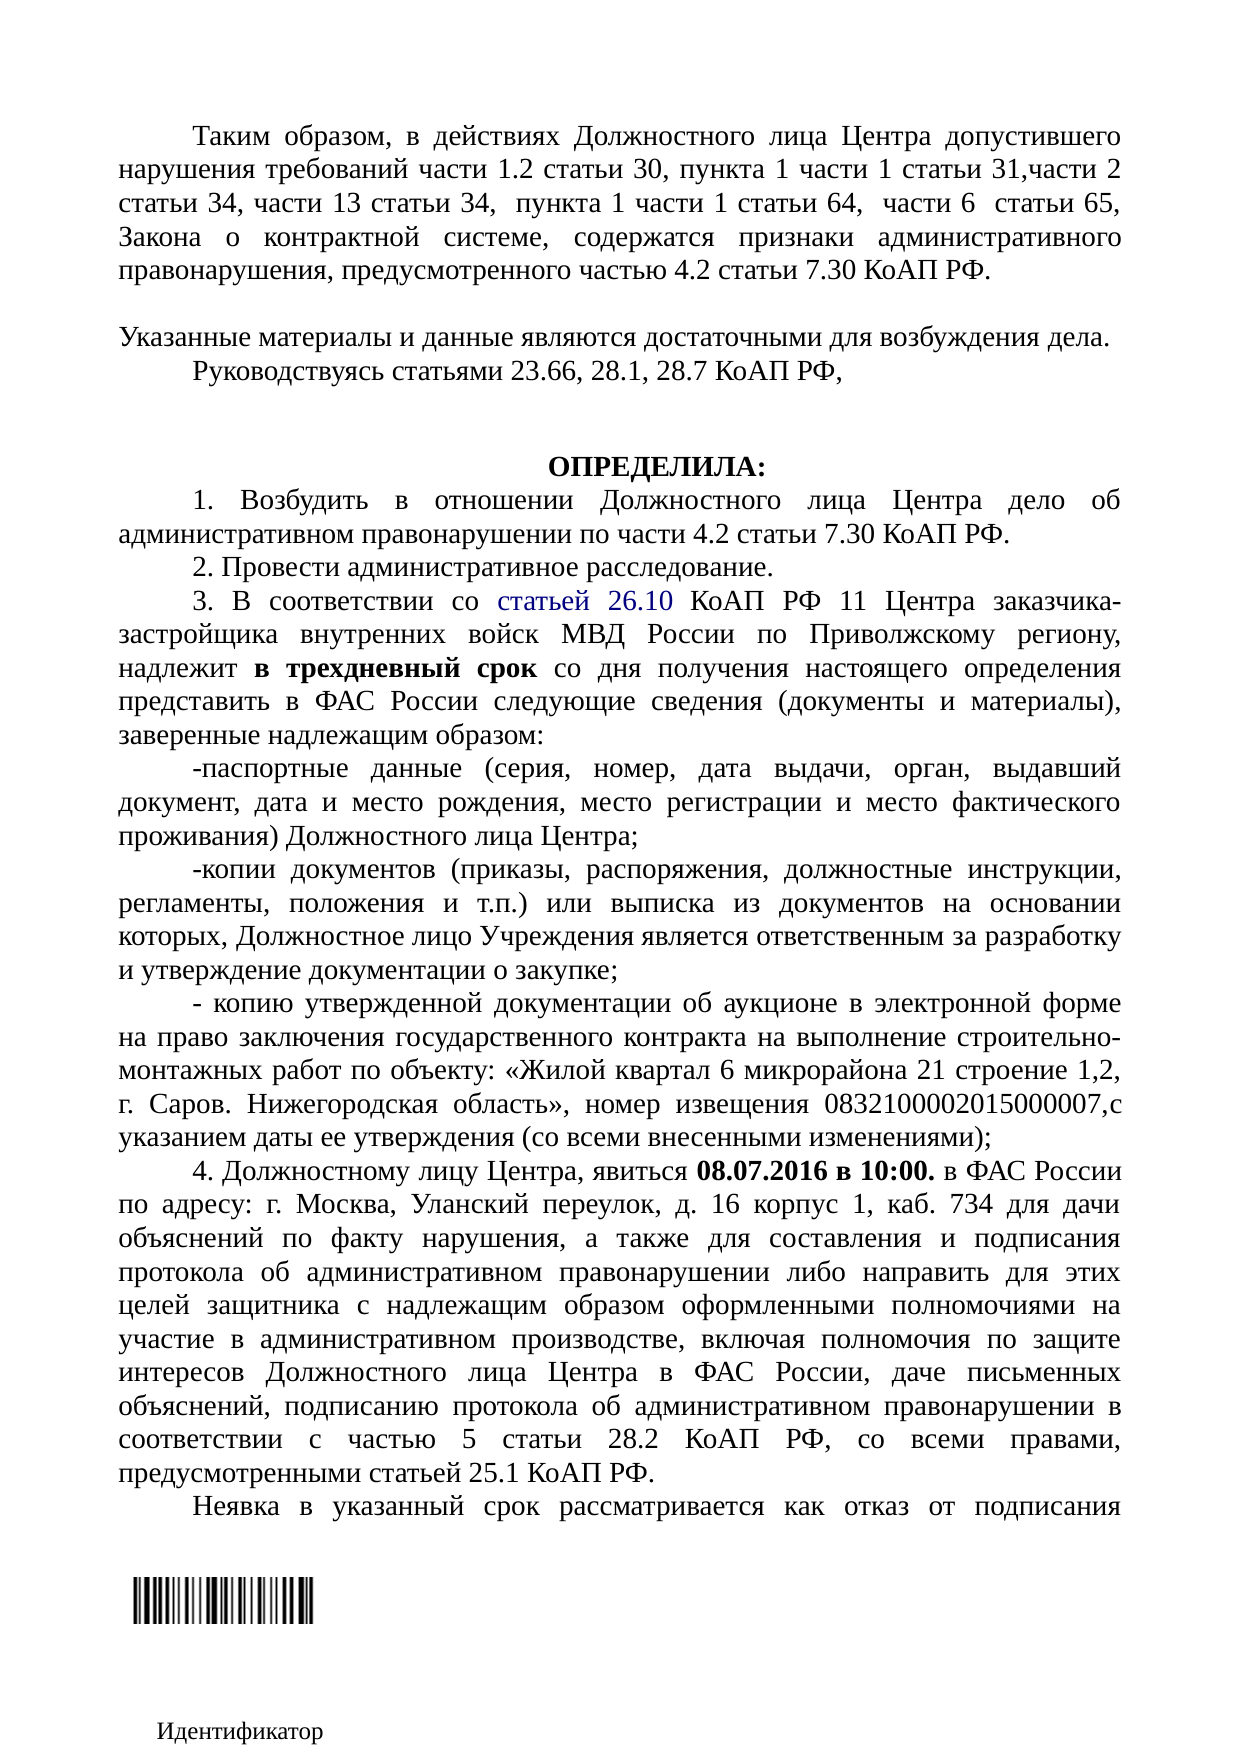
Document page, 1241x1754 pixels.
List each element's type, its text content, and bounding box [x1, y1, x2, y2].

text 1. Возбудить в отношении Должностного лица Центра дело об административном правонарушении по части 4.2 статьи 7.30 КоАП РФ. [118, 482, 1122, 549]
text Таким образом, в действиях Должностного лица Центра допустившего нарушения требований части 1.2 статьи 30, пункта 1 части 1 статьи 31,части 2 статьи 34, части 13 статьи 34, пункта 1 части 1 статьи 64, части 6 статьи 65, Закона о контрактной системе, содержатся признаки административного правонарушения, предусмотренного частью 4.2 статьи 7.30 КоАП РФ. [118, 118, 1122, 286]
text -копии документов (приказы, распоряжения, должностные инструкции, регламенты, положения и т.п.) или выписка из документов на основании которых, Должностное лицо Учреждения является ответственным за разработку и утверждение документации о закупке; [118, 851, 1122, 985]
text Неявка в указанный срок рассматривается как отказ от подписания [118, 1488, 1122, 1522]
text -паспортные данные (серия, номер, дата выдачи, орган, выдавший документ, дата и место рождения, место регистрации и место фактического проживания) Должностного лица Центра; [118, 751, 1122, 851]
text 3. В соответствии со статьей 26.10 КоАП РФ 11 Центра заказчика-застройщика внутренних войск МВД России по Приволжскому региону, надлежит в трехдневный срок со дня получения настоящего определения представить в ФАС России следующие сведения (документы и материалы), заверенные надлежащим образом: [118, 583, 1122, 751]
text 4. Должностному лицу Центра, явиться 08.07.2016 в 10:00. в ФАС России по адресу: г. Москва, Уланский переулок, д. 16 корпус 1, каб. 734 для дачи объяснений по факту нарушения, а также для составления и подписания протокола об административном правонарушении либо направить для этих целей защитника с надлежащим образом оформленными полномочиями на участие в административном производстве, включая полномочия по защите интересов Должностного лица Центра в ФАС России, даче письменных объяснений, подписанию протокола об административном правонарушении в соответствии с частью 5 статьи 28.2 КоАП РФ, со всеми правами, предусмотренными статьей 25.1 КоАП РФ. [118, 1153, 1122, 1488]
text Указанные материалы и данные являются достаточными для возбуждения дела. [118, 319, 1122, 353]
text Руководствуясь статьями 23.66, 28.1, 28.7 КоАП РФ, [118, 353, 1122, 386]
text - копию утвержденной документации об аукционе в электронной форме на право заключения государственного контракта на выполнение строительно-монтажных работ по объекту: «Жилой квартал 6 микрорайона 21 строение 1,2, г. Саров. Нижегородская область», номер извещения 0832100002015000007,с указанием даты ее утверждения (со всеми внесенными изменениями); [118, 985, 1122, 1153]
text 2. Провести административное расследование. [118, 549, 1122, 583]
picture [118, 1577, 331, 1624]
text ОПРЕДЕЛИЛА: [118, 449, 1122, 482]
